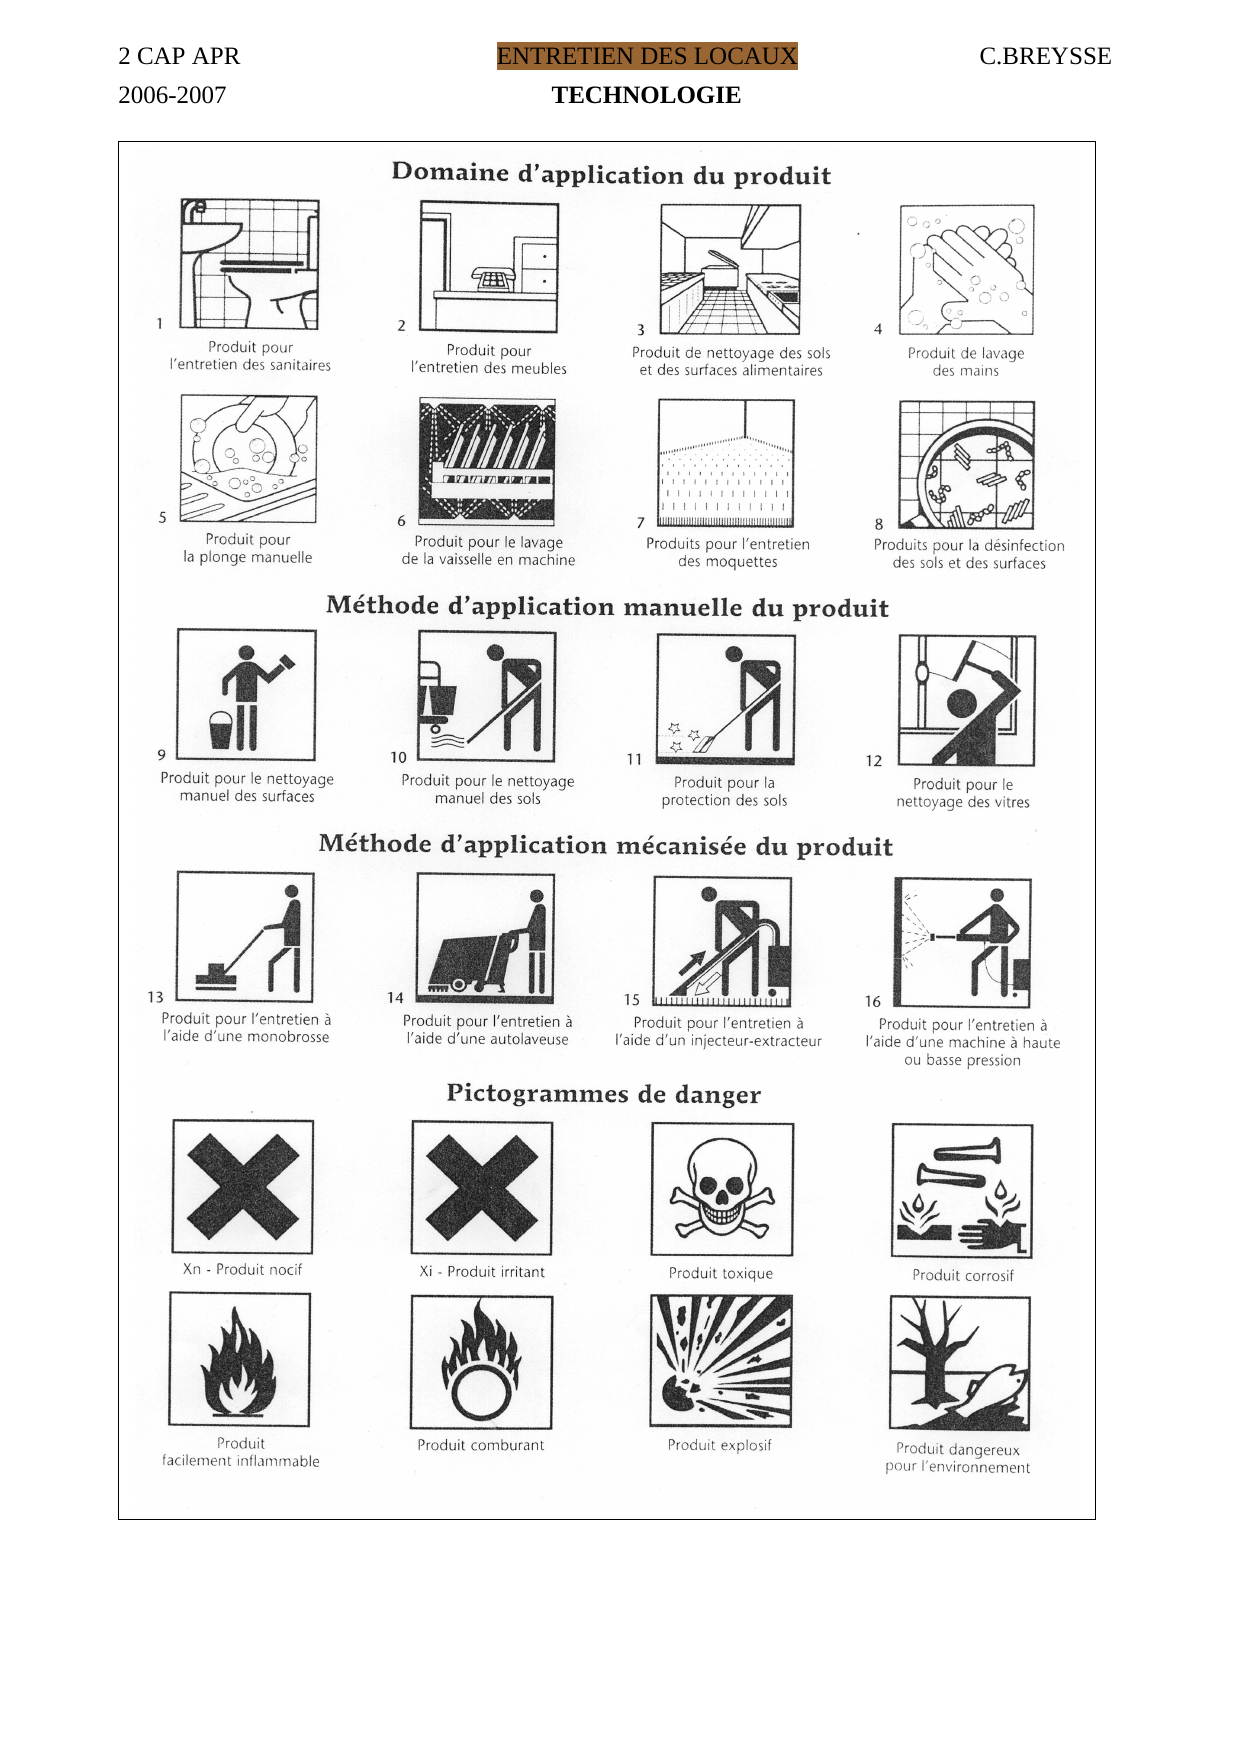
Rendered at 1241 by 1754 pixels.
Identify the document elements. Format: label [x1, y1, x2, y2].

picture [134, 150, 1080, 1512]
